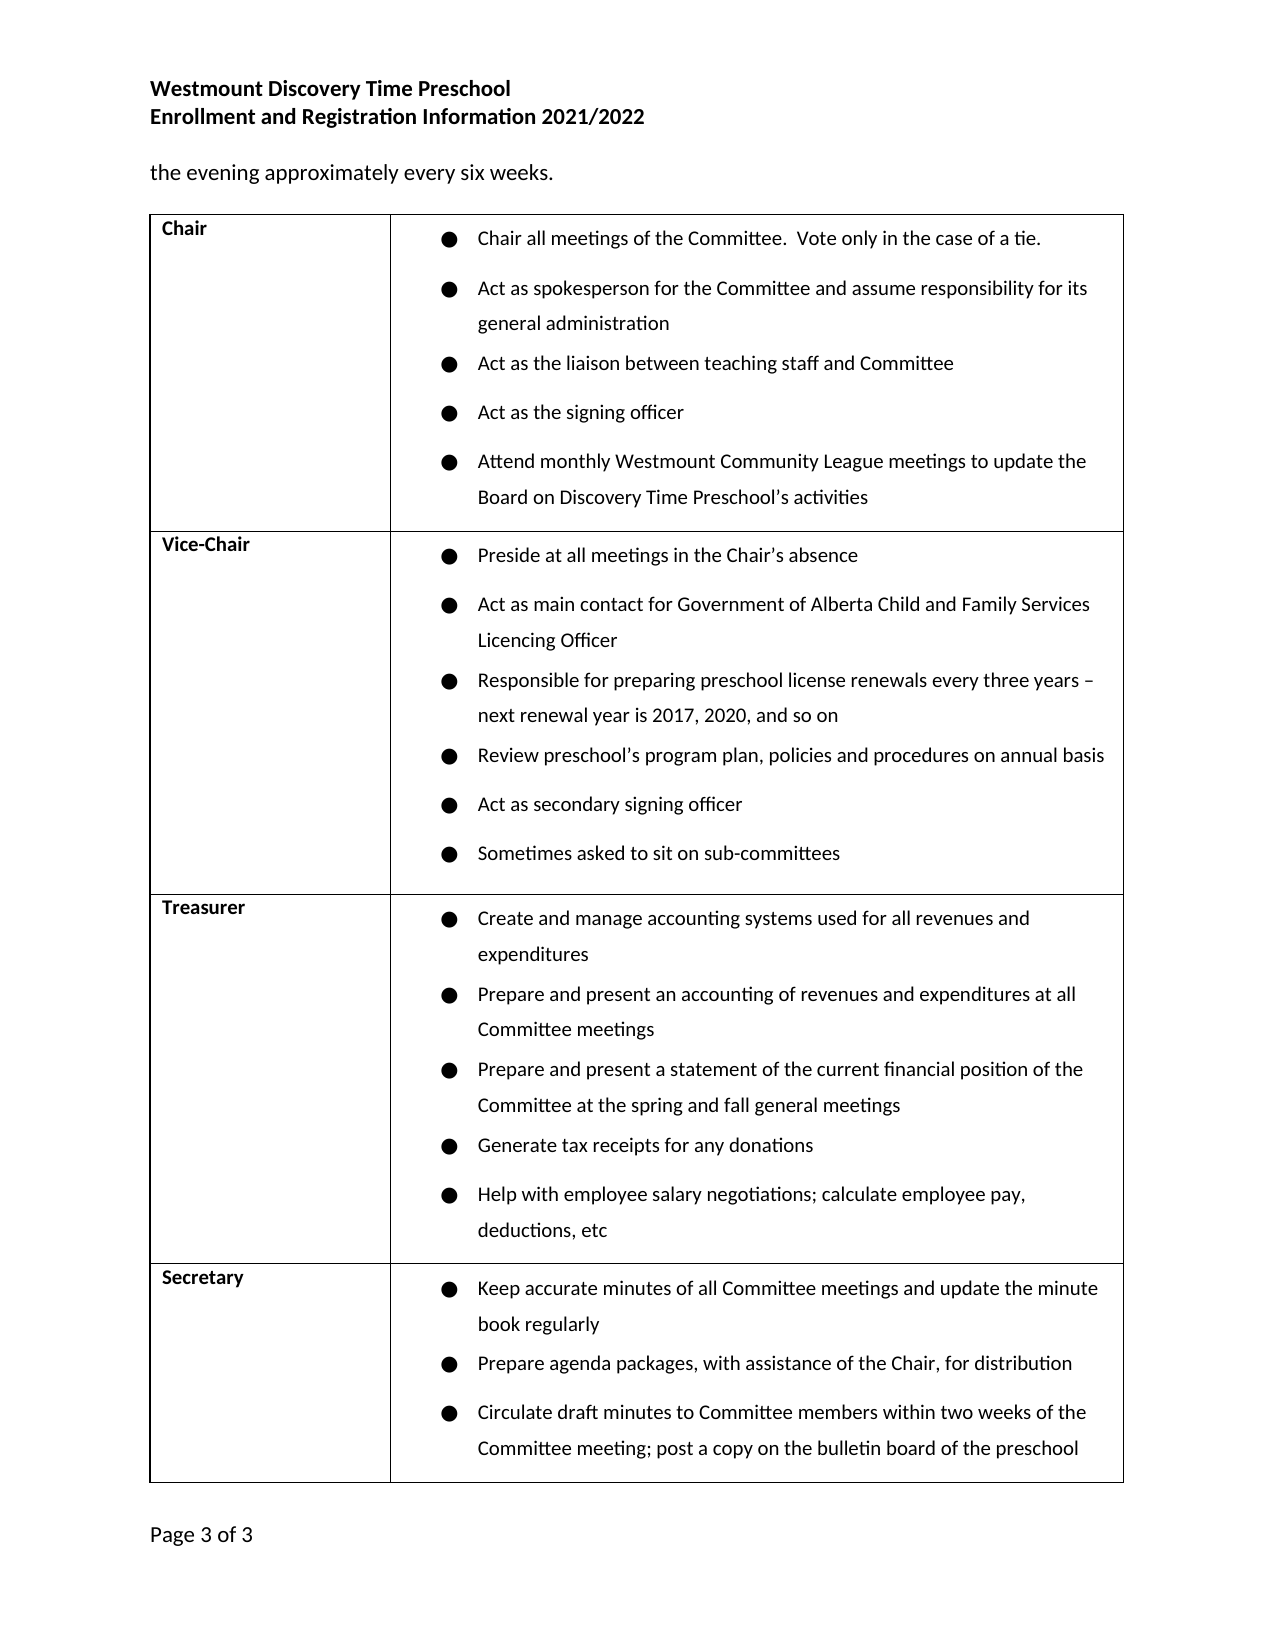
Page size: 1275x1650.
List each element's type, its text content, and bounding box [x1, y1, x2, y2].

table_header Chair all meetings of the Committee. Vote only in the case of a tie. Act as spokesperson for the Committee and assume responsibility for its general administration Act as the liaison between teaching staff and Committee Act as the signing officer Attend monthly Westmount Community League meetings to update the Board on Discovery Time Preschool’s activities [391, 215, 1123, 531]
table_header Chair [151, 215, 390, 531]
table_cell Keep accurate minutes of all Committee meetings and update the minute book regularly Prepare agenda packages, with assistance of the Chair, for distribution Circulate draft minutes to Committee members within two weeks of the Committee meeting; post a copy on the bulletin board of the preschool [391, 1264, 1123, 1482]
table_cell Create and manage accounting systems used for all revenues and expenditures Prepare and present an accounting of revenues and expenditures at all Committee meetings Prepare and present a statement of the current financial position of the Committee at the spring and fall general meetings Generate tax receipts for any donations Help with employee salary negotiations; calculate employee pay, deductions, etc [391, 895, 1123, 1263]
table_cell Treasurer [151, 895, 390, 1263]
table_cell Vice-Chair [151, 532, 390, 893]
table_cell Preside at all meetings in the Chair’s absence Act as main contact for Government of Alberta Child and Family Services Licencing Officer Responsible for preparing preschool license renewals every three years – next renewal year is 2017, 2020, and so on Review preschool’s program plan, policies and procedures on annual basis Act as secondary signing officer Sometimes asked to sit on sub-committees [391, 532, 1123, 893]
text the evening approximately every six weeks. [150, 158, 1125, 186]
table_cell Secretary [151, 1264, 390, 1482]
